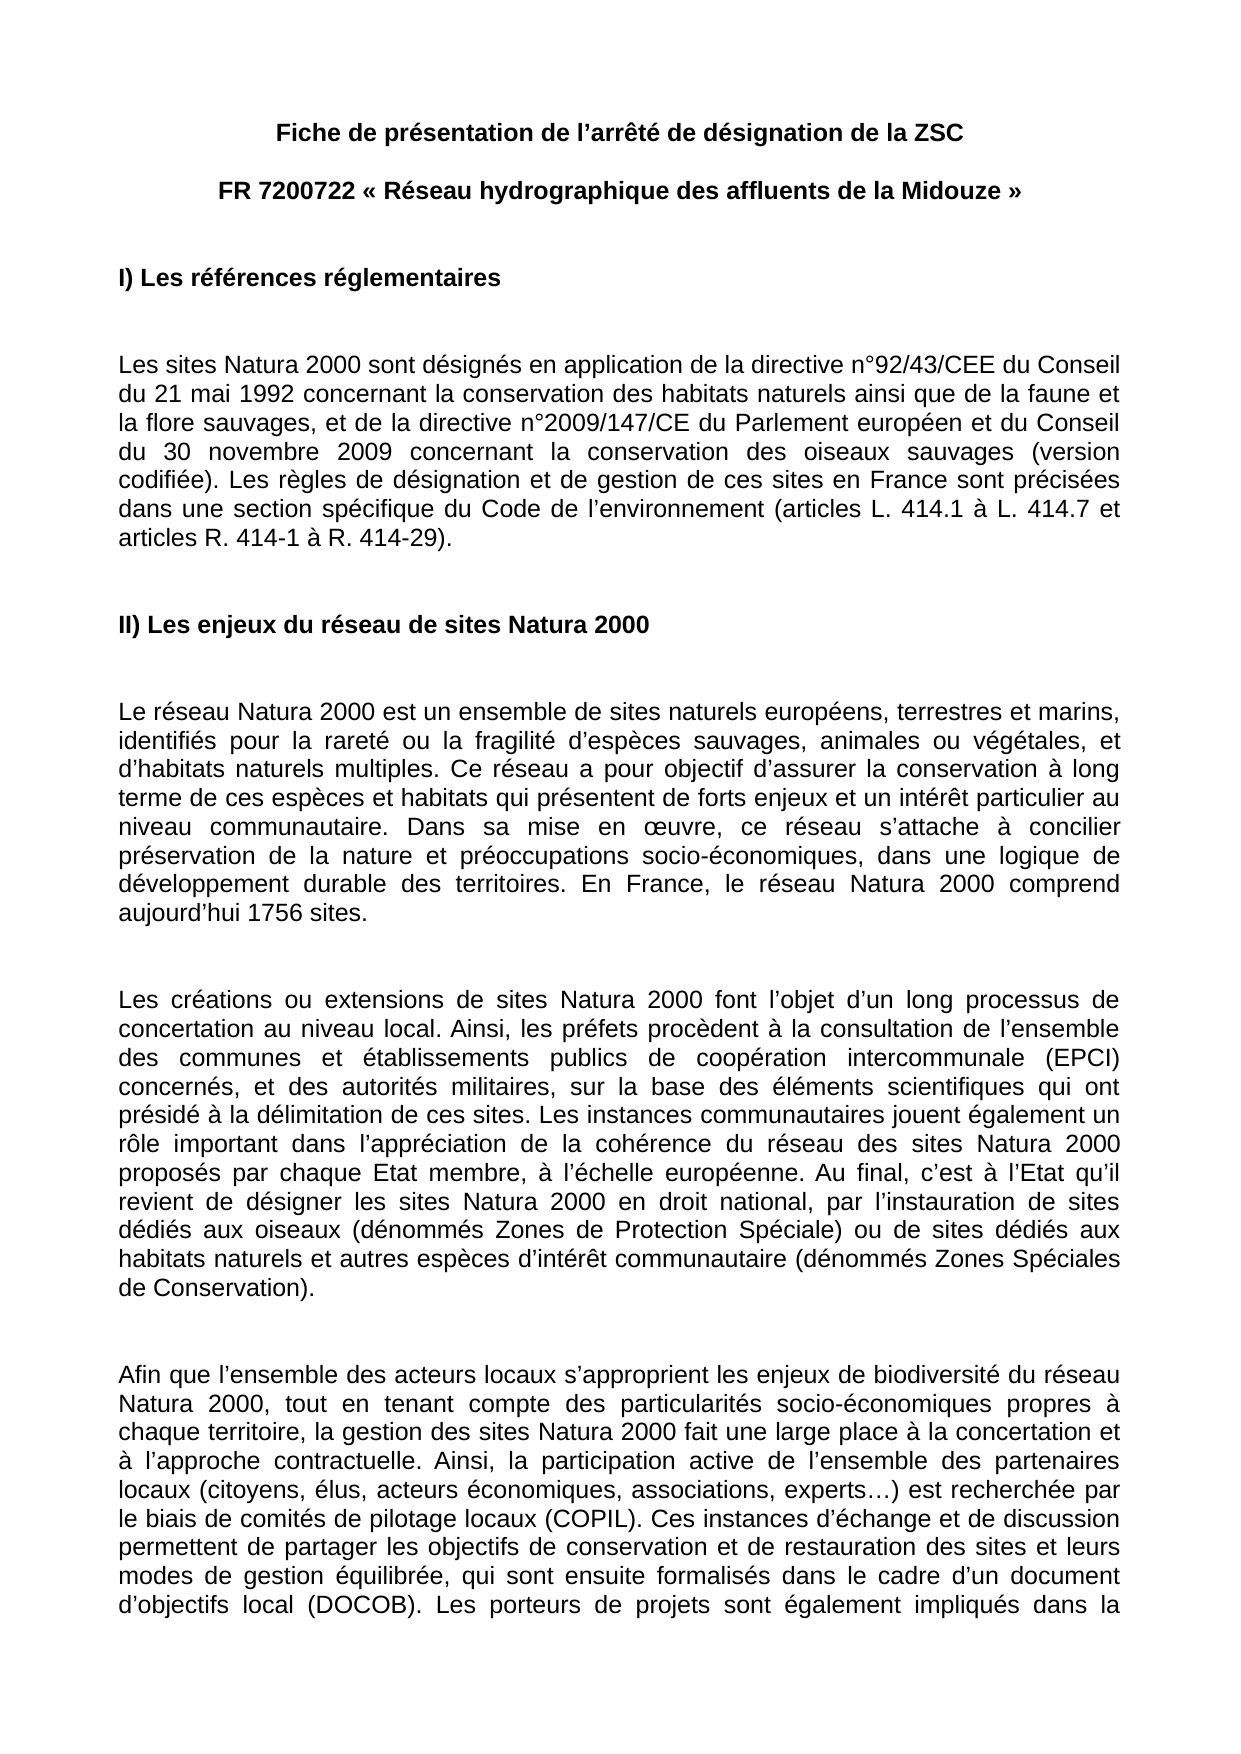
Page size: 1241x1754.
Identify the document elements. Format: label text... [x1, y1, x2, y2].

text II) Les enjeux du réseau de sites Natura 2000 [118, 610, 1122, 638]
text Fiche de présentation de l’arrêté de désignation de la ZSC [118, 118, 1122, 147]
text Les créations ou extensions de sites Natura 2000 font l’objet d’un long processus de concertation au niveau local. Ainsi, les préfets procèdent à la consultation de l’ensemble des communes et établissements publics de coopération intercommunale (EPCI) concernés, et des autorités militaires, sur la base des éléments scientifiques qui ont présidé à la délimitation de ces sites. Les instances communautaires jouent également un rôle important dans l’appréciation de la cohérence du réseau des sites Natura 2000 proposés par chaque Etat membre, à l’échelle européenne. Au final, c’est à l’Etat qu’il revient de désigner les sites Natura 2000 en droit national, par l’instauration de sites dédiés aux oiseaux (dénommés Zones de Protection Spéciale) ou de sites dédiés aux habitats naturels et autres espèces d’intérêt communautaire (dénommés Zones Spéciales de Conservation). [118, 985, 1122, 1301]
text Le réseau Natura 2000 est un ensemble de sites naturels européens, terrestres et marins, identifiés pour la rareté ou la fragilité d’espèces sauvages, animales ou végétales, et d’habitats naturels multiples. Ce réseau a pour objectif d’assurer la conservation à long terme de ces espèces et habitats qui présentent de forts enjeux et un intérêt particulier au niveau communautaire. Dans sa mise en œuvre, ce réseau s’attache à concilier préservation de la nature et préoccupations socio-économiques, dans une logique de développement durable des territoires. En France, le réseau Natura 2000 comprend aujourd’hui 1756 sites. [118, 697, 1122, 927]
text I) Les références réglementaires [118, 263, 1122, 292]
text Afin que l’ensemble des acteurs locaux s’approprient les enjeux de biodiversité du réseau Natura 2000, tout en tenant compte des particularités socio-économiques propres à chaque territoire, la gestion des sites Natura 2000 fait une large place à la concertation et à l’approche contractuelle. Ainsi, la participation active de l’ensemble des partenaires locaux (citoyens, élus, acteurs économiques, associations, experts…) est recherchée par le biais de comités de pilotage locaux (COPIL). Ces instances d’échange et de discussion permettent de partager les objectifs de conservation et de restauration des sites et leurs modes de gestion équilibrée, qui sont ensuite formalisés dans le cadre d’un document d’objectifs local (DOCOB). Les porteurs de projets sont également impliqués dans la [118, 1360, 1122, 1618]
text Les sites Natura 2000 sont désignés en application de la directive n°92/43/CEE du Conseil du 21 mai 1992 concernant la conservation des habitats naturels ainsi que de la faune et la flore sauvages, et de la directive n°2009/147/CE du Parlement européen et du Conseil du 30 novembre 2009 concernant la conservation des oiseaux sauvages (version codifiée). Les règles de désignation et de gestion de ces sites en France sont précisées dans une section spécifique du Code de l’environnement (articles L. 414.1 à L. 414.7 et articles R. 414-1 à R. 414-29). [118, 350, 1122, 551]
text FR 7200722 « Réseau hydrographique des affluents de la Midouze » [118, 176, 1122, 205]
